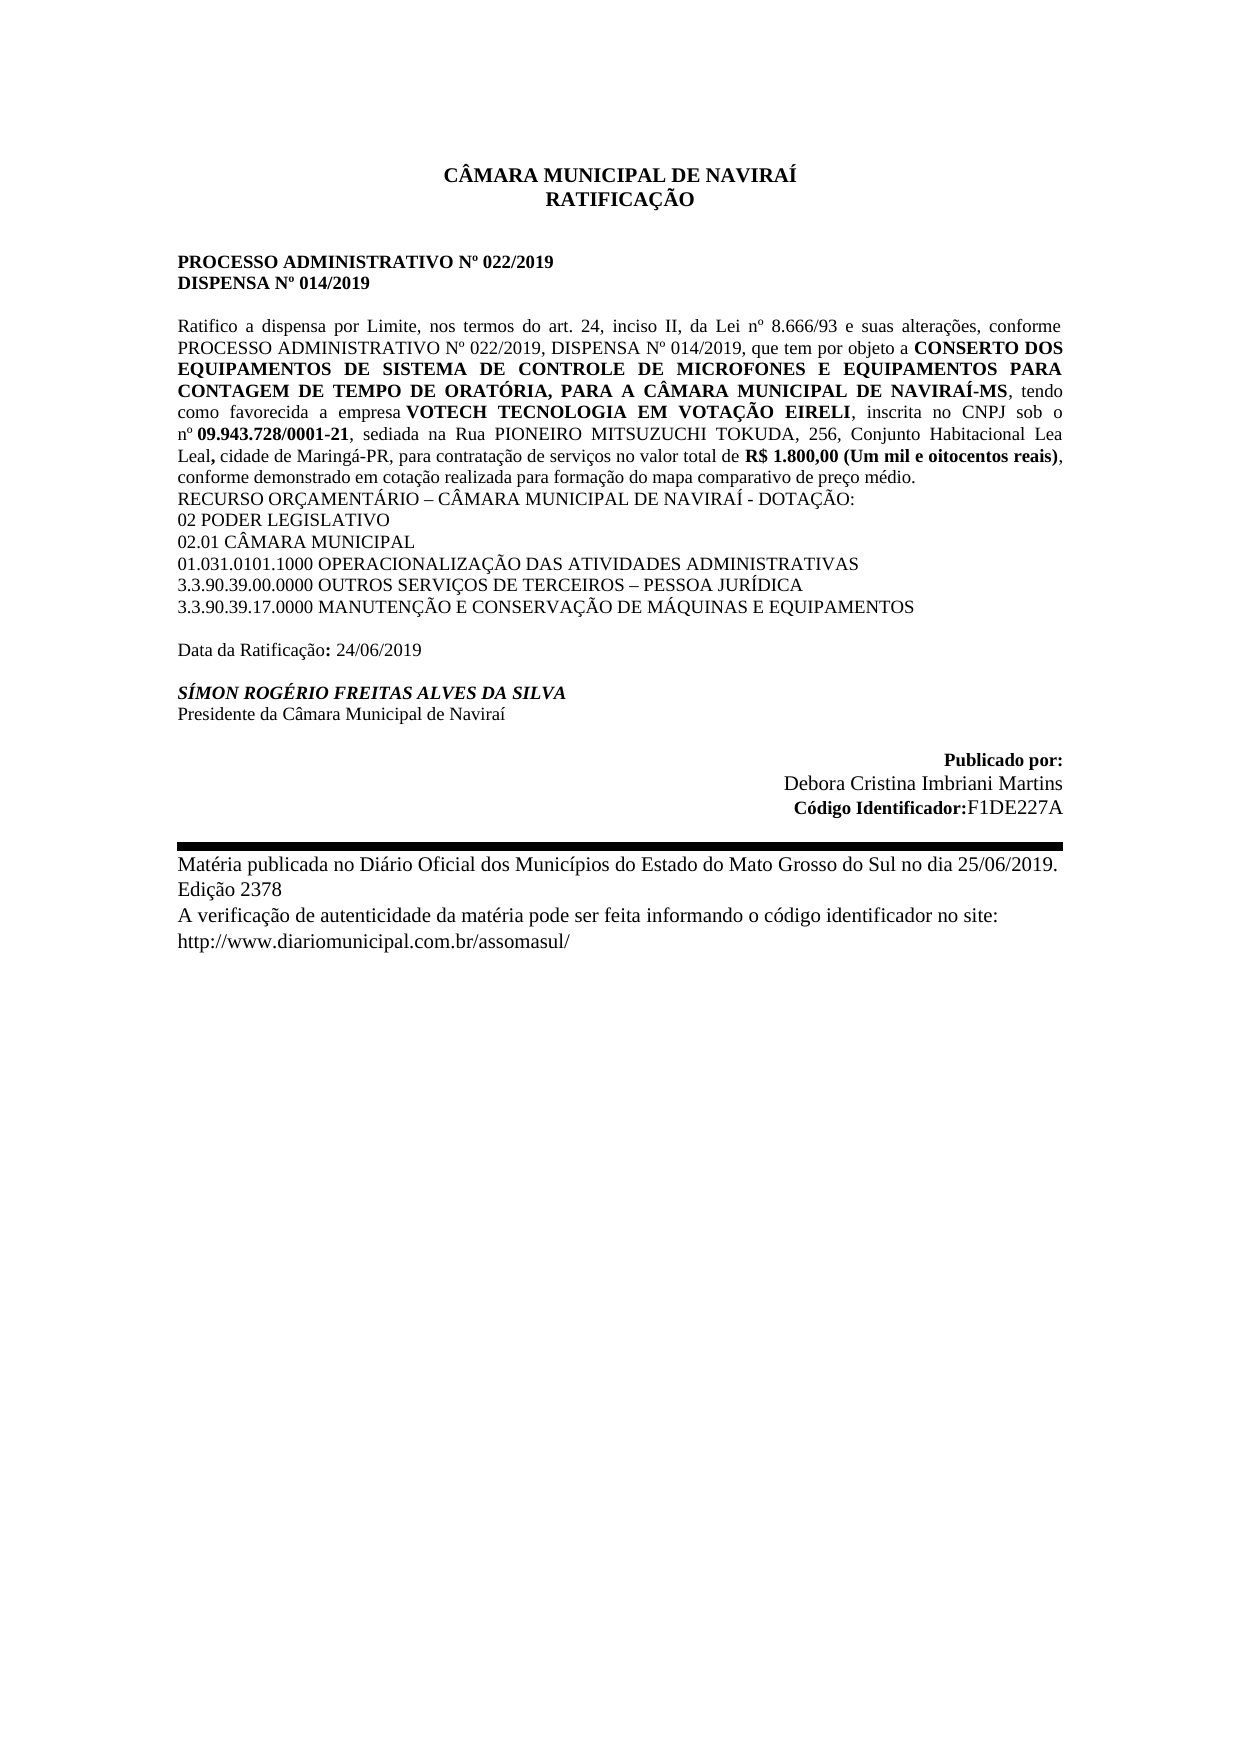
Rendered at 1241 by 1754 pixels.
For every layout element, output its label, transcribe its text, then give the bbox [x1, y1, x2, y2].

text 02 PODER LEGISLATIVO [177, 509, 1063, 531]
text Presidente da Câmara Municipal de Naviraí [177, 703, 1063, 725]
text RECURSO ORÇAMENTÁRIO – CÂMARA MUNICIPAL DE NAVIRAÍ - DOTAÇÃO: [177, 488, 1063, 509]
text Data da Ratificação: 24/06/2019 [177, 639, 1063, 660]
text 01.031.0101.1000 OPERACIONALIZAÇÃO DAS ATIVIDADES ADMINISTRATIVAS [177, 552, 1063, 574]
text Publicado por: Debora Cristina Imbriani Martins Código Identificador:F1DE227A [177, 725, 1063, 819]
text SÍMON ROGÉRIO FREITAS ALVES DA SILVA [177, 682, 1063, 703]
text 02.01 CÂMARA MUNICIPAL [177, 531, 1063, 552]
text Ratifico a dispensa por Limite, nos termos do art. 24, inciso II, da Lei nº 8.666/93 e suas alterações, conforme PROCESSO ADMINISTRATIVO Nº 022/2019, DISPENSA Nº 014/2019, que tem por objeto a CONSERTO DOS EQUIPAMENTOS DE SISTEMA DE CONTROLE DE MICROFONES E EQUIPAMENTOS PARA CONTAGEM DE TEMPO DE ORATÓRIA, PARA A CÂMARA MUNICIPAL DE NAVIRAÍ-MS, tendo como favorecida a empresa VOTECH TECNOLOGIA EM VOTAÇÃO EIRELI, inscrita no CNPJ sob o nº 09.943.728/0001-21, sediada na Rua PIONEIRO MITSUZUCHI TOKUDA, 256, Conjunto Habitacional Lea Leal, cidade de Maringá-PR, para contratação de serviços no valor total de R$ 1.800,00 (Um mil e oitocentos reais), conforme demonstrado em cotação realizada para formação do mapa comparativo de preço médio. [177, 315, 1063, 488]
text 3.3.90.39.17.0000 MANUTENÇÃO E CONSERVAÇÃO DE MÁQUINAS E EQUIPAMENTOS [177, 596, 1063, 617]
text Matéria publicada no Diário Oficial dos Municípios do Estado do Mato Grosso do Sul no dia 25/06/2019. Edição 2378 A verificação de autenticidade da matéria pode ser feita informando o código identificador no site: http://www.diariomunicipal.com.br/assomasul/ [177, 852, 1063, 953]
text 3.3.90.39.00.0000 OUTROS SERVIÇOS DE TERCEIROS – PESSOA JURÍDICA [177, 574, 1063, 596]
text DISPENSA Nº 014/2019 [177, 272, 1063, 294]
text CÂMARA MUNICIPAL DE NAVIRAÍ RATIFICAÇÃO [177, 163, 1063, 211]
text PROCESSO ADMINISTRATIVO Nº 022/2019 [177, 251, 1063, 272]
